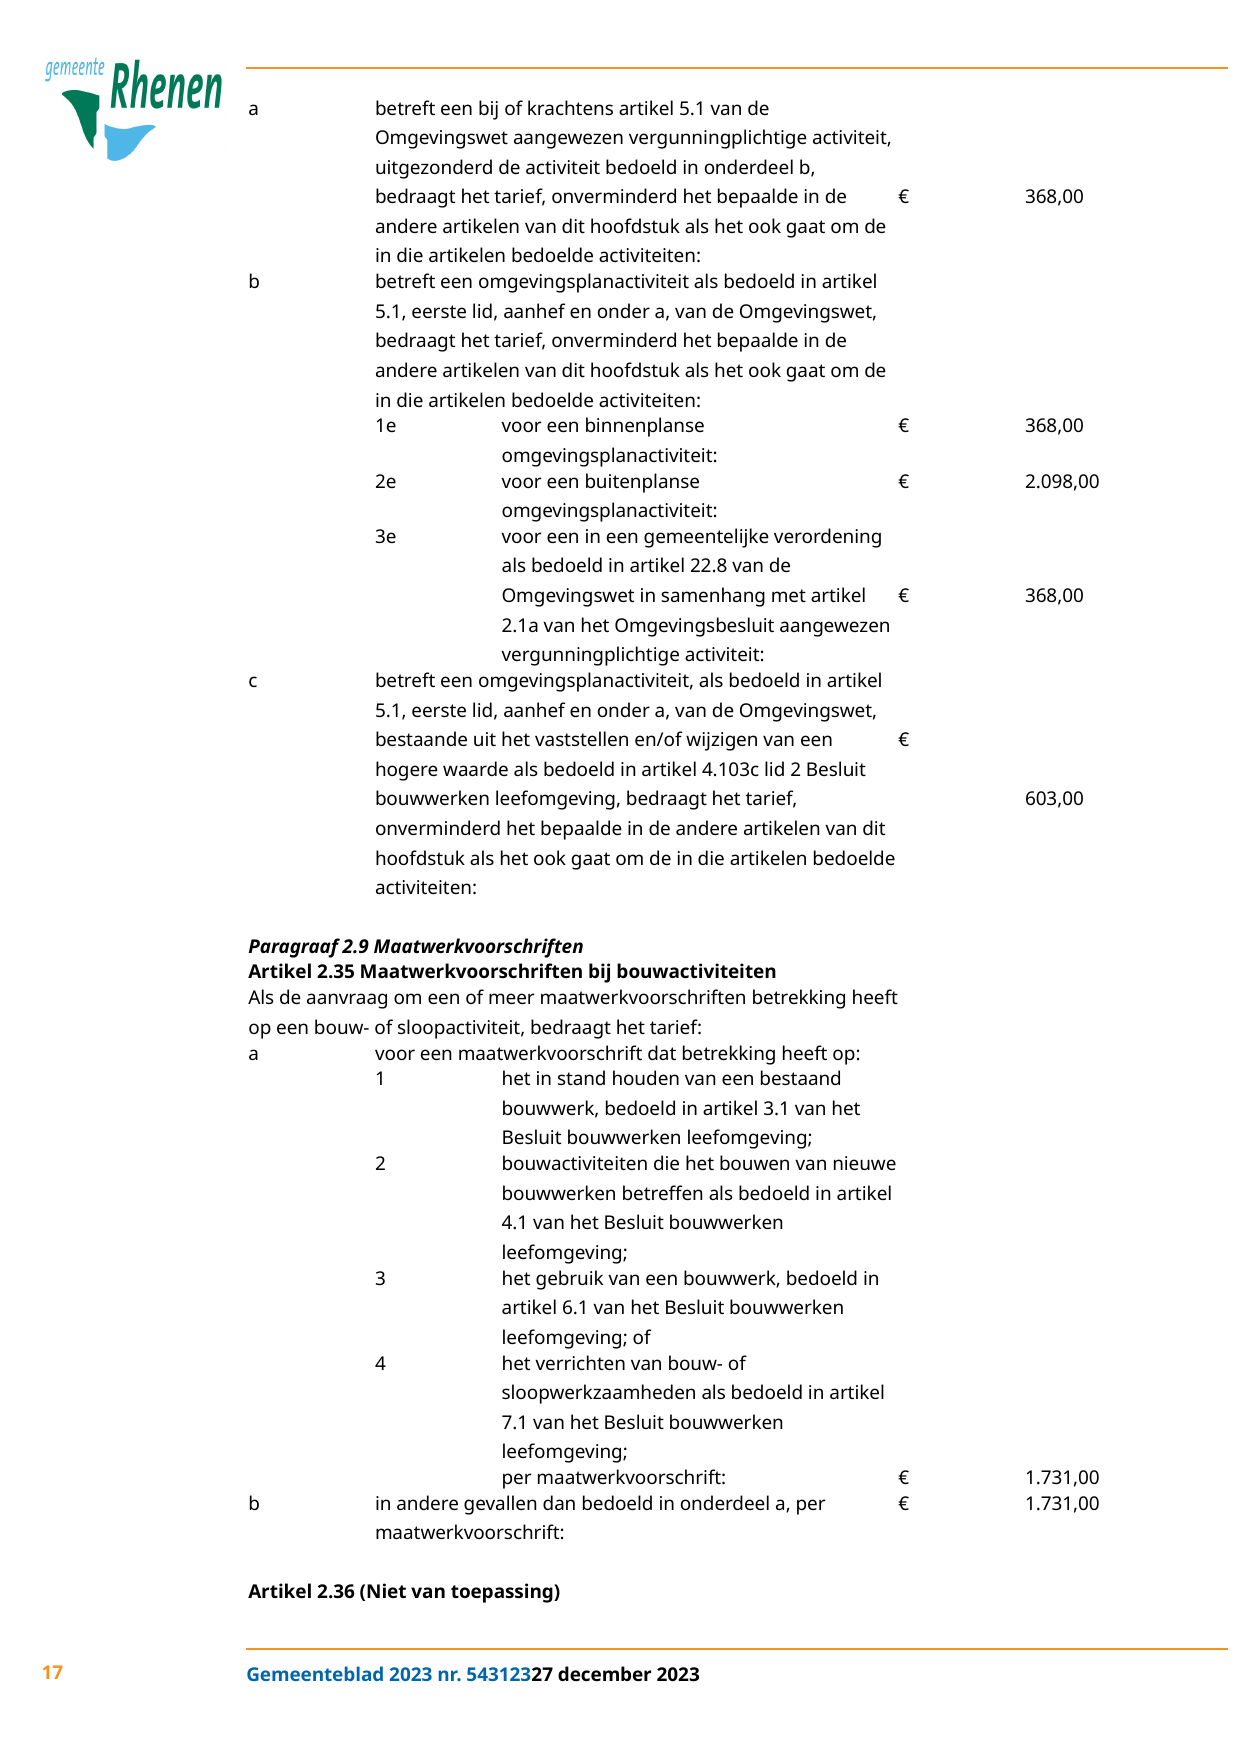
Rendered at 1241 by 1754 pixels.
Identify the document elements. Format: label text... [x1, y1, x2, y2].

table_cell bouwactiviteiten die het bouwen van nieuwe bouwwerken betreffen als bedoeld in artikel 4.1 van het Besluit bouwwerken leefomgeving; [501, 1150, 898, 1265]
table_cell b [248, 1490, 375, 1545]
table_cell [1025, 269, 1152, 412]
table_cell 1.731,00 [1025, 1490, 1152, 1545]
table_cell het in stand houden van een bestaand bouwwerk, bedoeld in artikel 3.1 van het Besluit bouwwerken leefomgeving; [501, 1065, 898, 1150]
table_cell [898, 269, 1025, 412]
table_cell Artikel 2.35 Maatwerkvoorschriften bij bouwactiviteiten [248, 959, 1152, 984]
table_cell [248, 1065, 375, 1150]
table_cell voor een binnenplanse omgevingsplanactiviteit: [501, 413, 898, 468]
table_cell [1025, 1150, 1152, 1265]
table_cell betreft een bij of krachtens artikel 5.1 van de Omgevingswet aangewezen vergunningplichtige activiteit, uitgezonderd de activiteit bedoeld in onderdeel b, bedraagt het tarief, onverminderd het bepaalde in de andere artikelen van dit hoofdstuk als het ook gaat om de in die artikelen bedoelde activiteiten: [375, 95, 898, 268]
table_cell [375, 1464, 501, 1490]
table_cell a [248, 1040, 375, 1065]
table_cell [1025, 1350, 1152, 1464]
table_cell [898, 1065, 1025, 1150]
table_cell [248, 468, 375, 523]
table_cell [248, 1150, 375, 1265]
table_cell € [898, 468, 1025, 523]
table_cell voor een buitenplanse omgevingsplanactiviteit: [501, 468, 898, 523]
table_cell [248, 1350, 375, 1464]
table_cell 603,00 [1025, 667, 1152, 900]
table_cell [1025, 1065, 1152, 1150]
table_cell € [898, 413, 1025, 468]
table_cell € [898, 1490, 1025, 1545]
table_cell € [898, 1464, 1025, 1490]
table_cell € [898, 95, 1025, 268]
table_cell [1025, 984, 1152, 1040]
table_cell b [248, 269, 375, 412]
table_cell 3e [375, 523, 501, 667]
table_cell het gebruik van een bouwwerk, bedoeld in artikel 6.1 van het Besluit bouwwerken leefomgeving; of [501, 1265, 898, 1350]
table_cell per maatwerkvoorschrift: [501, 1464, 898, 1490]
table_cell 3 [375, 1265, 501, 1350]
table_cell 2.098,00 [1025, 468, 1152, 523]
table_cell Als de aanvraag om een of meer maatwerkvoorschriften betrekking heeft op een bouw- of sloopactiviteit, bedraagt het tarief: [248, 984, 898, 1040]
table_cell 368,00 [1025, 523, 1152, 667]
picture [41, 47, 231, 172]
table_cell [248, 523, 375, 667]
table_cell betreft een omgevingsplanactiviteit als bedoeld in artikel 5.1, eerste lid, aanhef en onder a, van de Omgevingswet, bedraagt het tarief, onverminderd het bepaalde in de andere artikelen van dit hoofdstuk als het ook gaat om de in die artikelen bedoelde activiteiten: [375, 269, 898, 412]
table_cell c [248, 667, 375, 900]
table_cell [898, 1350, 1025, 1464]
table_cell 1.731,00 [1025, 1464, 1152, 1490]
table_cell a [248, 95, 375, 268]
table_cell 368,00 [1025, 413, 1152, 468]
table_cell voor een in een gemeentelijke verordening als bedoeld in artikel 22.8 van de Omgevingswet in samenhang met artikel 2.1a van het Omgevingsbesluit aangewezen vergunningplichtige activiteit: [501, 523, 898, 667]
table_cell 2e [375, 468, 501, 523]
table_cell [898, 984, 1025, 1040]
table_cell 2 [375, 1150, 501, 1265]
table_cell [898, 1265, 1025, 1350]
table_cell in andere gevallen dan bedoeld in onderdeel a, per maatwerkvoorschrift: [375, 1490, 898, 1545]
table_cell het verrichten van bouw- of sloopwerkzaamheden als bedoeld in artikel 7.1 van het Besluit bouwwerken leefomgeving; [501, 1350, 898, 1464]
table_header Artikel 2.36 (Niet van toepassing) [248, 1578, 1152, 1604]
table_cell 4 [375, 1350, 501, 1464]
table_cell voor een maatwerkvoorschrift dat betrekking heeft op: [375, 1040, 898, 1065]
table_cell 368,00 [1025, 95, 1152, 268]
table_cell [898, 1150, 1025, 1265]
table_cell € [898, 667, 1025, 900]
table_cell 1e [375, 413, 501, 468]
table_cell [1025, 1265, 1152, 1350]
table_cell € [898, 523, 1025, 667]
table_cell [248, 1464, 375, 1490]
table_cell 1 [375, 1065, 501, 1150]
table_header Paragraaf 2.9 Maatwerkvoorschriften [248, 933, 1152, 959]
table_cell [898, 1040, 1025, 1065]
table_cell [248, 1265, 375, 1350]
table_cell [1025, 1040, 1152, 1065]
table_cell betreft een omgevingsplanactiviteit, als bedoeld in artikel 5.1, eerste lid, aanhef en onder a, van de Omgevingswet, bestaande uit het vaststellen en/of wijzigen van een hogere waarde als bedoeld in artikel 4.103c lid 2 Besluit bouwwerken leefomgeving, bedraagt het tarief, onverminderd het bepaalde in de andere artikelen van dit hoofdstuk als het ook gaat om de in die artikelen bedoelde activiteiten: [375, 667, 898, 900]
table_cell [248, 413, 375, 468]
